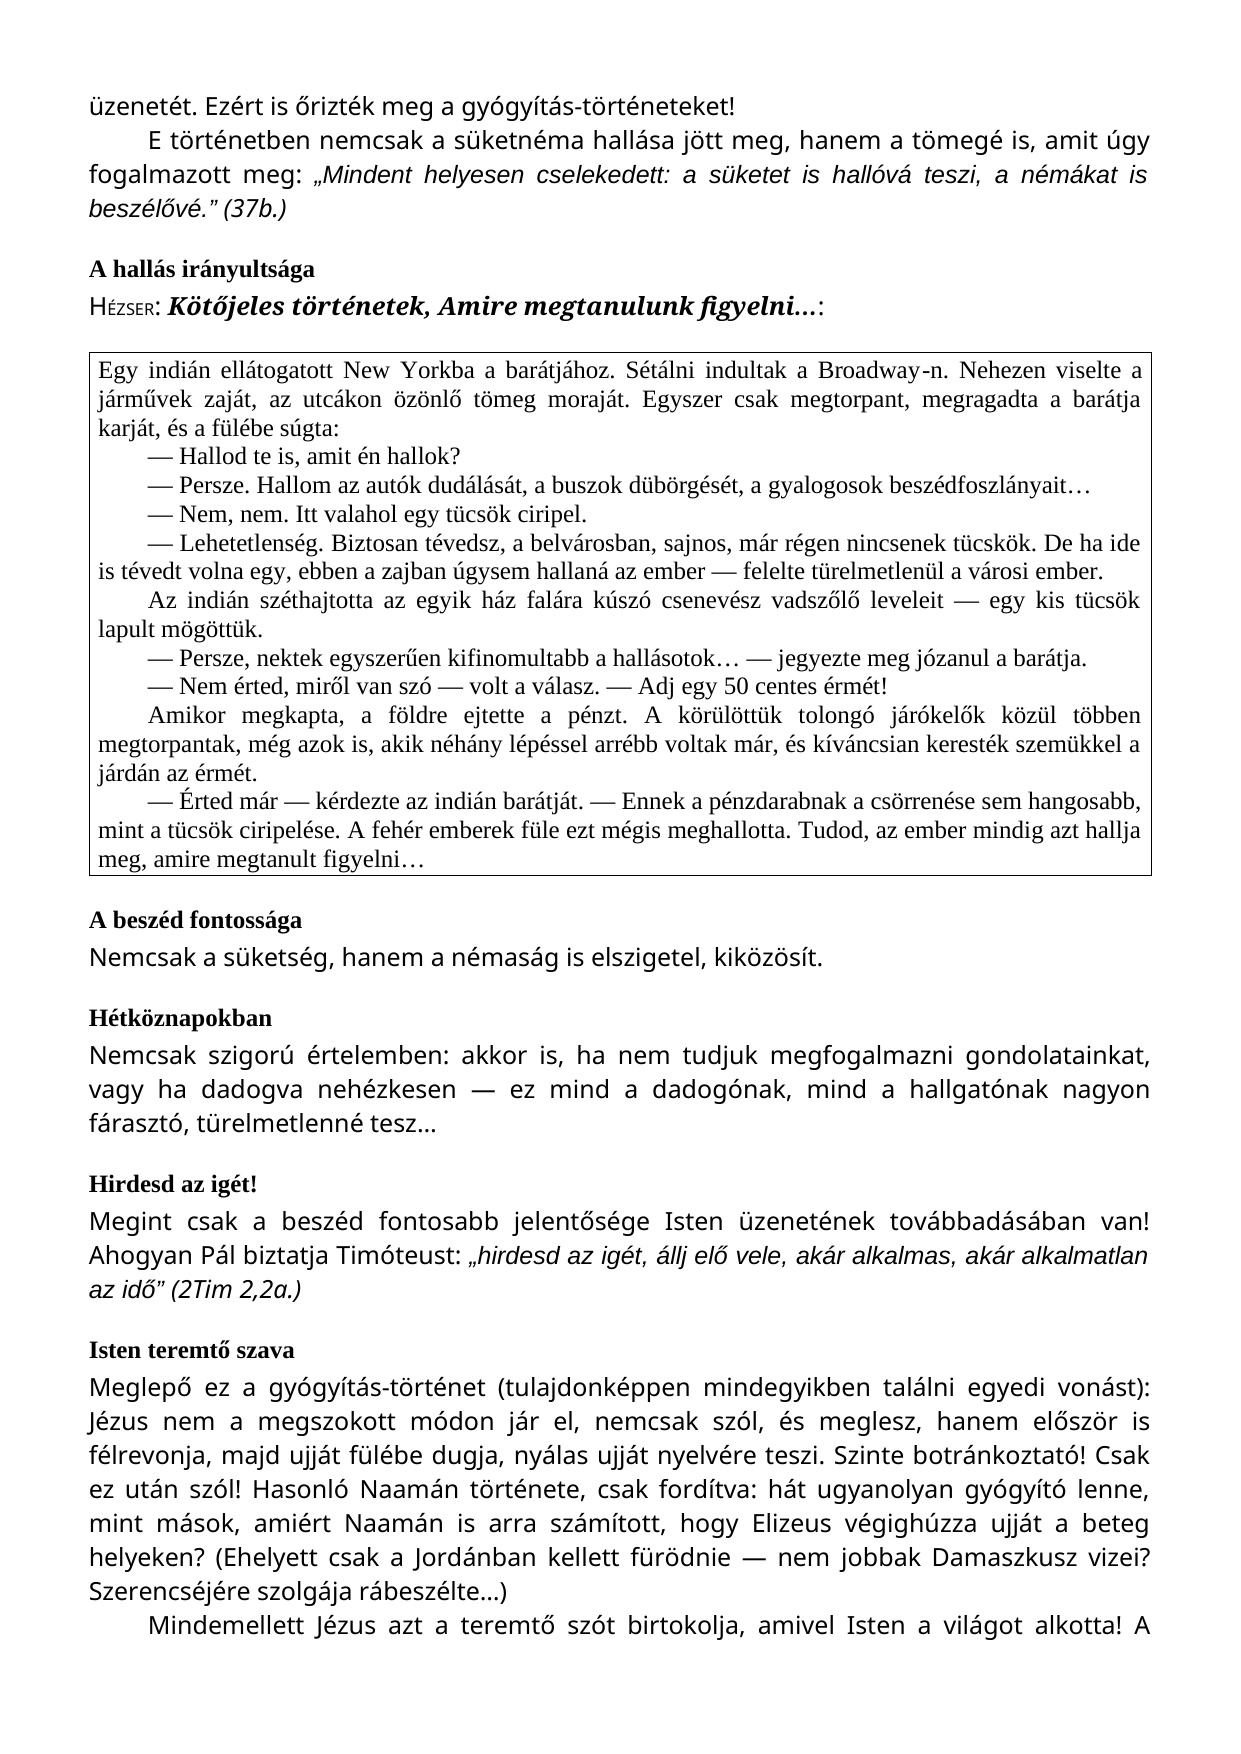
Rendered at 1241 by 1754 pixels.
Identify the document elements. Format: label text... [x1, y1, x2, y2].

text E történetben nemcsak a süketnéma hallása jött meg, hanem a tömegé is, amit úgy fogalmazott meg: „Mindent helyesen cselekedett: a süketet is hallóvá teszi, a némákat is beszélővé.” (37b.) [88, 122, 1152, 224]
text Az indián széthajtotta az egyik ház falára kúszó csenevész vadszőlő leveleit — egy kis tücsök lapult mögöttük. [90, 585, 1151, 643]
text Meglepő ez a gyógyítás-történet (tulajdonképpen mindegyikben találni egyedi vonást): Jézus nem a megszokott módon jár el, nemcsak szól, és meglesz, hanem először is félrevonja, majd ujját fülébe dugja, nyálas ujját nyelvére teszi. Szinte botránkoztató! Csak ez után szól! Hasonló Naamán története, csak fordítva: hát ugyanolyan gyógyító lenne, mint mások, amiért Naamán is arra számított, hogy Elizeus végighúzza ujját a beteg helyeken? (Ehelyett csak a Jordánban kellett fürödnie — nem jobbak Damaszkusz vizei? Szerencséjére szolgája rábeszélte…) [88, 1370, 1152, 1608]
text — Hallod te is, amit én hallok? [90, 438, 1151, 467]
text Nemcsak a süketség, hanem a némaság is elszigetel, kiközösít. [88, 940, 1152, 974]
text — Nem érted, miről van szó — volt a válasz. — Adj egy 50 centes érmét! [90, 671, 1151, 700]
text — Érted már — kérdezte az indián barátját. — Ennek a pénzdarabnak a csörrenése sem hangosabb, mint a tücsök ciripelése. A fehér emberek füle ezt mégis meghallotta. Tudod, az ember mindig azt hallja meg, amire megtanult figyelni… [90, 786, 1151, 875]
text — Persze. Hallom az autók dudálását, a buszok dübörgését, a gyalogosok beszédfoszlányait… [90, 467, 1151, 496]
text Amikor megkapta, a földre ejtette a pénzt. A körülöttük tolongó járókelők közül többen megtorpantak, még azok is, akik néhány lépéssel arrébb voltak már, és kíváncsian keresték szemükkel a járdán az érmét. [90, 700, 1151, 786]
text üzenetét. Ezért is őrizték meg a gyógyítás-történeteket! [88, 88, 1152, 122]
subtitle A beszéd fontossága [88, 905, 1152, 934]
text — Persze, nektek egyszerűen kifinomultabb a hallásotok… — jegyezte meg józanul a barátja. [90, 643, 1151, 671]
text Nemcsak szigorú értelemben: akkor is, ha nem tudjuk megfogalmazni gondolatainkat, vagy ha dadogva nehézkesen — ez mind a dadogónak, mind a hallgatónak nagyon fárasztó, türelmetlenné tesz… [88, 1038, 1152, 1140]
subtitle A hallás irányultsága [88, 254, 1152, 283]
text Mindemellett Jézus azt a teremtő szót birtokolja, amivel Isten a világot alkotta! A [88, 1608, 1152, 1642]
text — Nem, nem. Itt valahol egy tücsök ciripel. [90, 496, 1151, 524]
subtitle Isten teremtő szava [88, 1335, 1152, 1364]
subtitle Hirdesd az igét! [88, 1169, 1152, 1198]
text Egy indián ellátogatott New Yorkba a barátjához. Sétálni indultak a Broadway‑n. Nehezen viselte a járművek zaját, az utcákon özönlő tömeg moraját. Egyszer csak megtorpant, megragadta a barátja karját, és a fülébe súgta: [90, 353, 1151, 438]
text Megint csak a beszéd fontosabb jelentősége Isten üzenetének továbbadásában van! Ahogyan Pál biztatja Timóteust: „hirdesd az igét, állj elő vele, akár alkalmas, akár alkalmatlan az idő” (2Tim 2,2a.) [88, 1204, 1152, 1306]
text — Lehetetlenség. Biztosan tévedsz, a belvárosban, sajnos, már régen nincsenek tücskök. De ha ide is tévedt volna egy, ebben a zajban úgysem hallaná az ember — felelte türelmetlenül a városi ember. [90, 524, 1151, 585]
text Hézser: Kötőjeles történetek, Amire megtanulunk figyelni…: [88, 288, 1152, 322]
subtitle Hétköznapokban [88, 1003, 1152, 1032]
